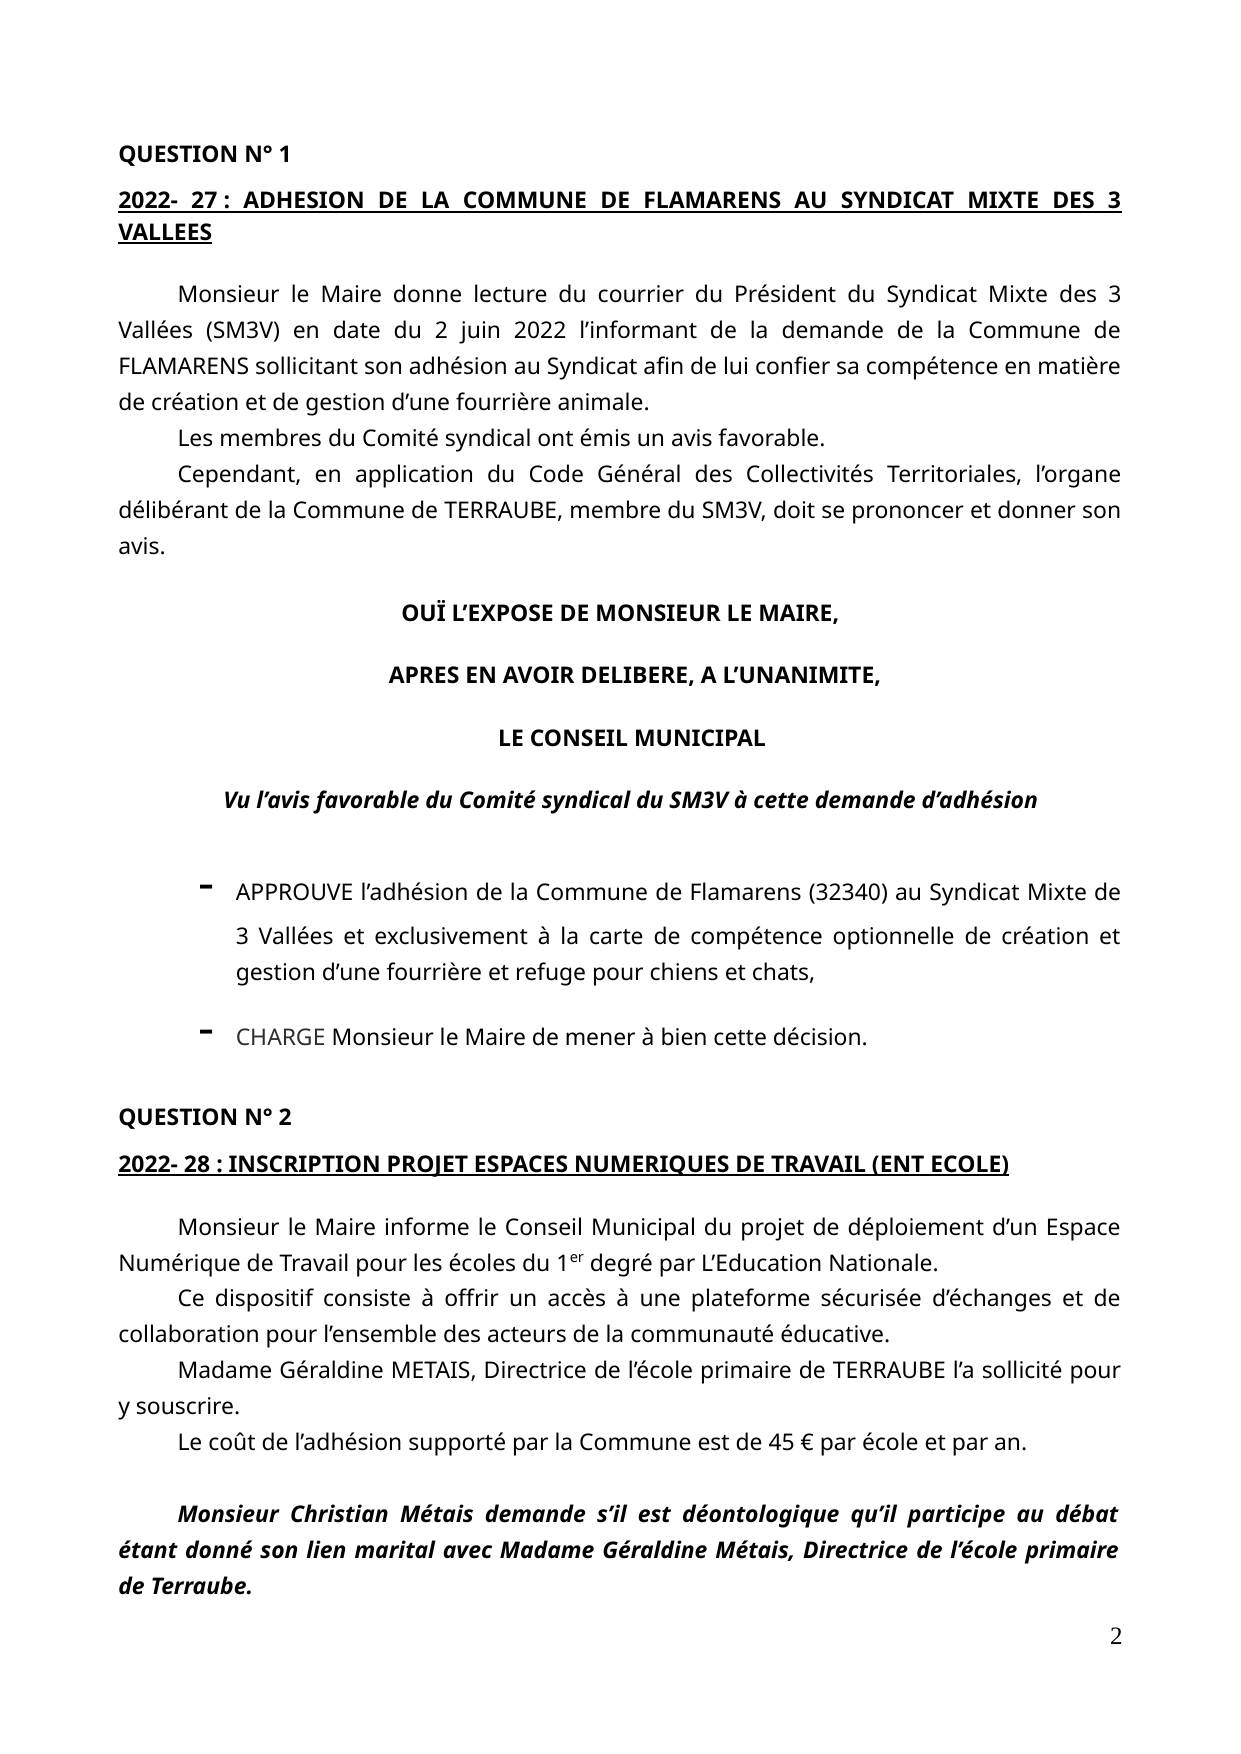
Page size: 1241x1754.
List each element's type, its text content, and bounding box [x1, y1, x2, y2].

text Monsieur le Maire informe le Conseil Municipal du projet de déploiement d’un Espace Numérique de Travail pour les écoles du 1er degré par L’Education Nationale. [118, 1211, 1122, 1278]
text Monsieur le Maire donne lecture du courrier du Président du Syndicat Mixte des 3 Vallées (SM3V) en date du 2 juin 2022 l’informant de la demande de la Commune de FLAMARENS sollicitant son adhésion au Syndicat afin de lui confier sa compétence en matière de création et de gestion d’une fourrière animale. [118, 278, 1122, 417]
list APPROUVE l’adhésion de la Commune de Flamarens (32340) au Syndicat Mixte de 3 Vallées et exclusivement à la carte de compétence optionnelle de création et gestion d’une fourrière et refuge pour chiens et chats, [198, 847, 1122, 987]
text Ce dispositif consiste à offrir un accès à une plateforme sécurisée d’échanges et de collaboration pour l’ensemble des acteurs de la communauté éducative. [118, 1282, 1122, 1349]
text Vu l’avis favorable du Comité syndical du SM3V à cette demande d’adhésion [147, 784, 1122, 816]
text Le coût de l’adhésion supporté par la Commune est de 45 € par école et par an. [118, 1426, 1122, 1457]
text Monsieur Christian Métais demande s’il est déontologique qu’il participe au débat étant donné son lien marital avec Madame Géraldine Métais, Directrice de l’école primaire de Terraube. [118, 1498, 1122, 1601]
text APRES EN AVOIR DELIBERE, A L’UNANIMITE, [147, 659, 1122, 691]
list CHARGE Monsieur le Maire de mener à bien cette décision. [198, 992, 1122, 1060]
text OUÏ L’EXPOSE DE MONSIEUR LE MAIRE, [118, 597, 1122, 628]
text LE CONSEIL MUNICIPAL [147, 722, 1122, 753]
text 2022- 28 : INSCRIPTION PROJET ESPACES NUMERIQUES DE TRAVAIL (ENT ECOLE) [118, 1148, 1122, 1179]
text QUESTION N° 1 [118, 137, 1122, 169]
text Les membres du Comité syndical ont émis un avis favorable. [118, 422, 1122, 453]
text 2022- 27 : ADHESION DE LA COMMUNE DE FLAMARENS AU SYNDICAT MIXTE DES 3 [118, 184, 1122, 211]
text Madame Géraldine METAIS, Directrice de l’école primaire de TERRAUBE l’a sollicité pour y souscrire. [118, 1354, 1122, 1421]
text Cependant, en application du Code Général des Collectivités Territoriales, l’organe délibérant de la Commune de TERRAUBE, membre du SM3V, doit se prononcer et donner son avis. [118, 458, 1122, 561]
text QUESTION N° 2 [118, 1101, 1122, 1132]
text VALLEES [118, 213, 1122, 247]
